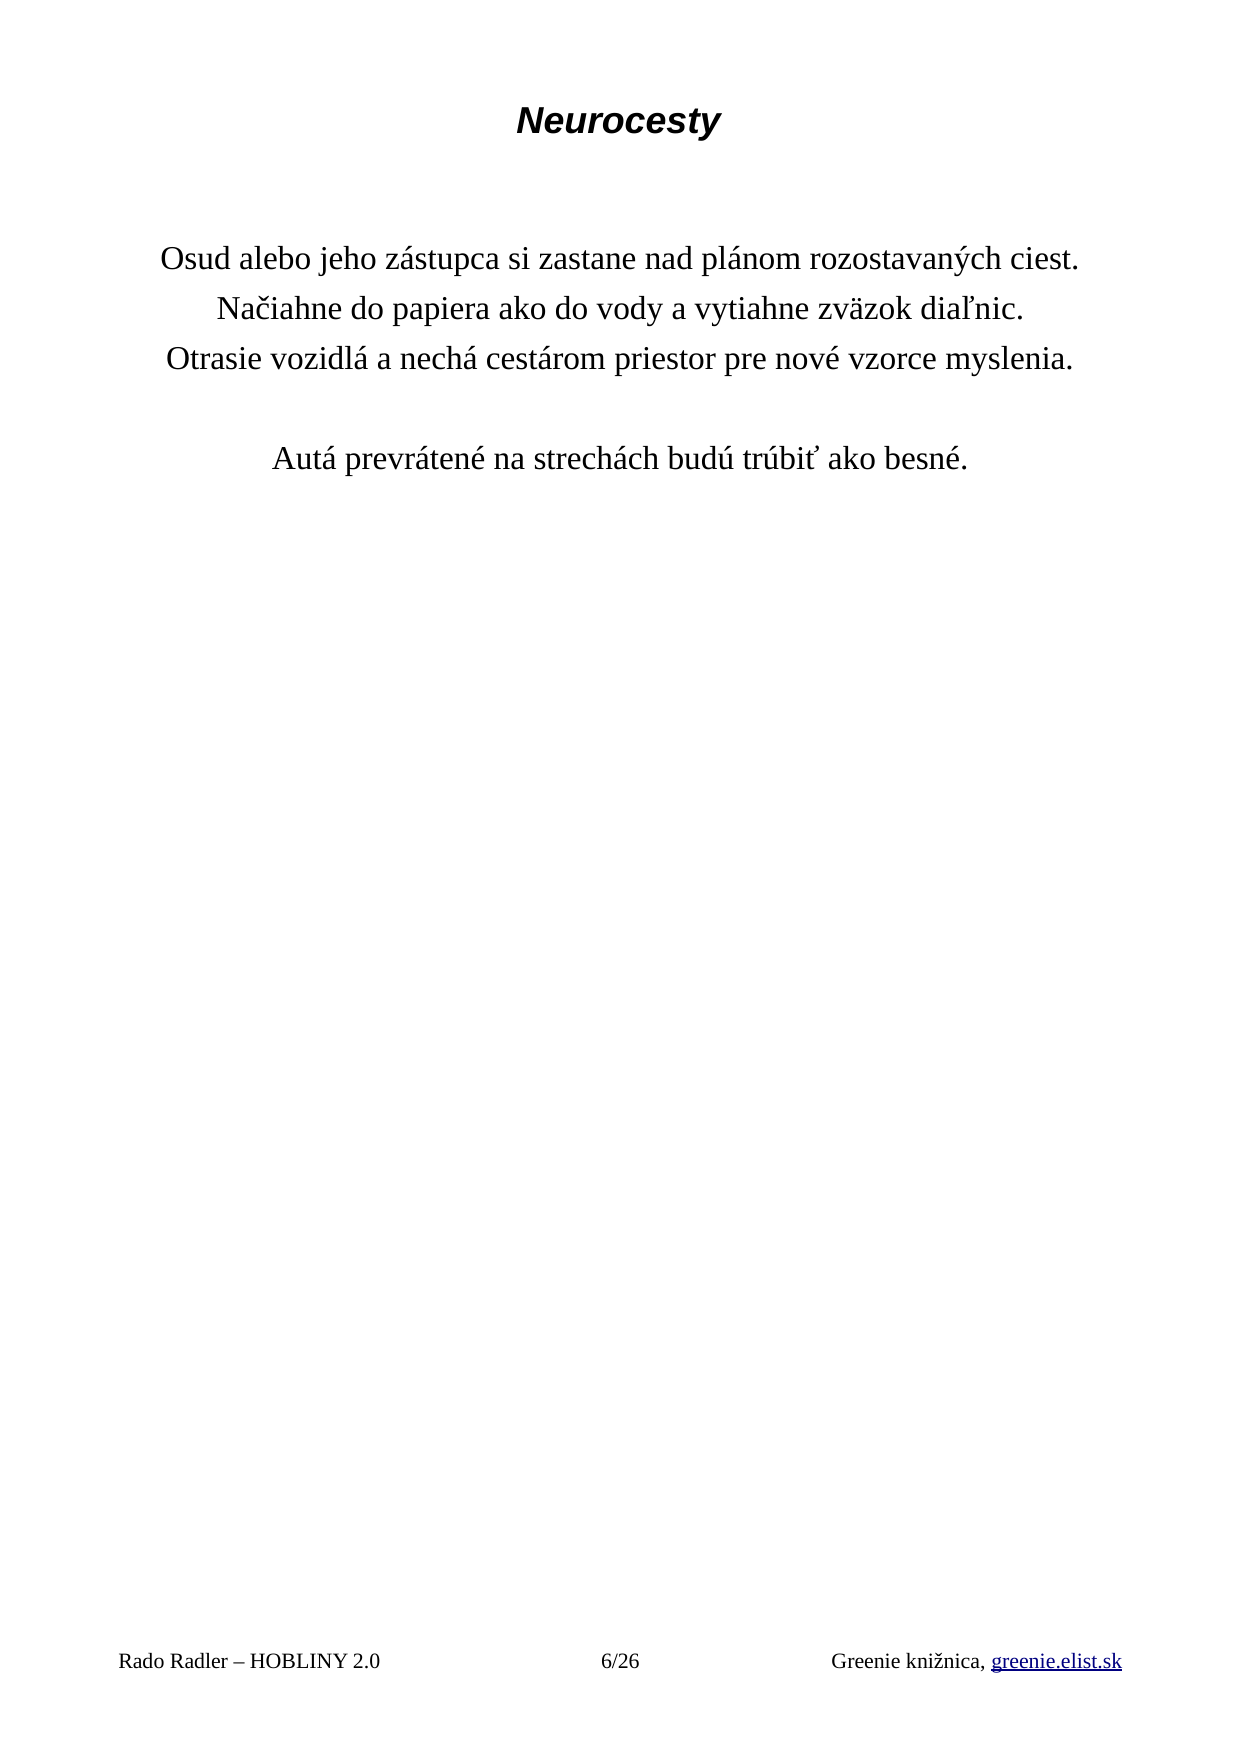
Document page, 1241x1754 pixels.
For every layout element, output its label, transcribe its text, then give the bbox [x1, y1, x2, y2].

text Načiahne do papiera ako do vody a vytiahne zväzok diaľnic. [106, 288, 1134, 326]
subtitle Neurocesty [106, 98, 1134, 142]
text Autá prevrátené na strechách budú trúbiť ako besné. [106, 438, 1134, 476]
text Otrasie vozidlá a nechá cestárom priestor pre nové vzorce myslenia. [106, 338, 1134, 376]
text Osud alebo jeho zástupca si zastane nad plánom rozostavaných ciest. [106, 238, 1134, 276]
